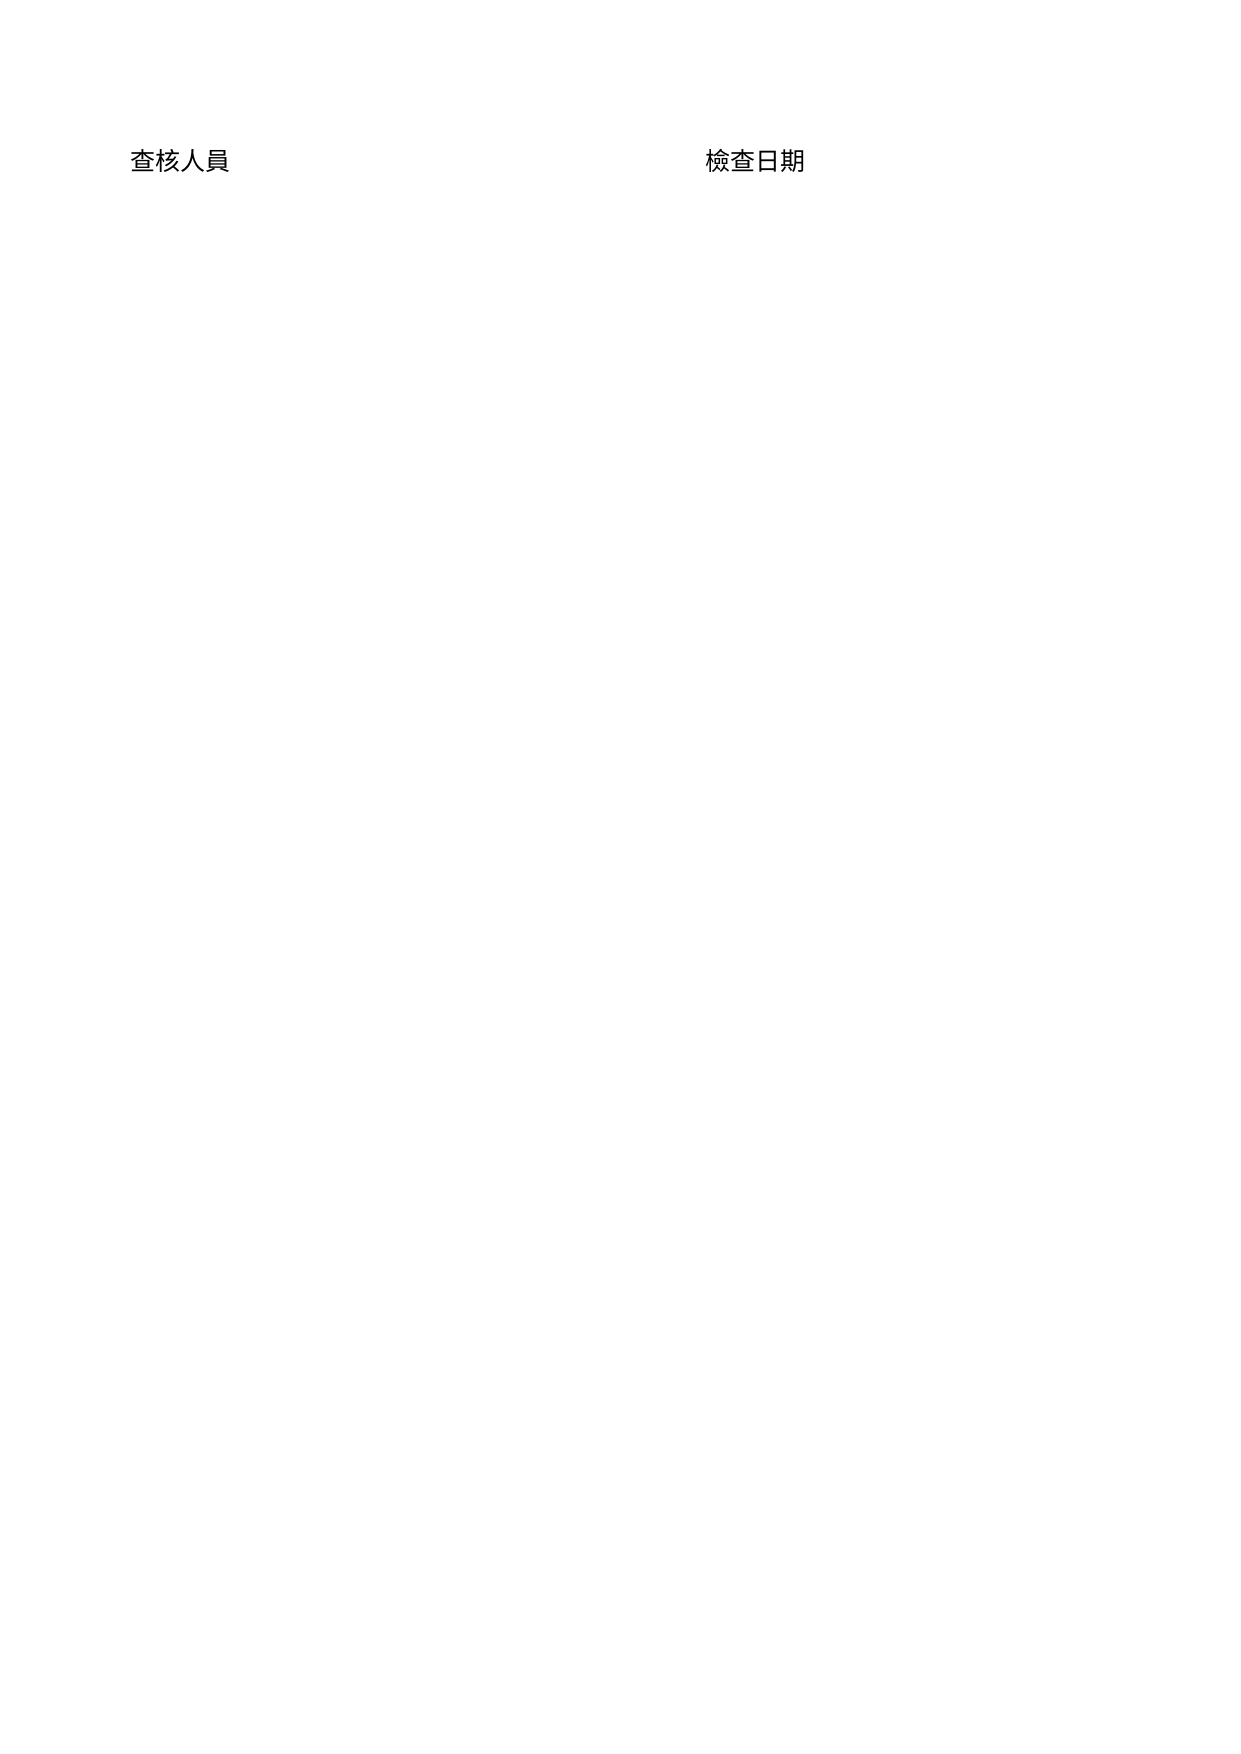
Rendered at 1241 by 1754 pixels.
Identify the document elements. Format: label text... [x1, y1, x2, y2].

text 查核人員 檢查日期 [130, 142, 1125, 178]
